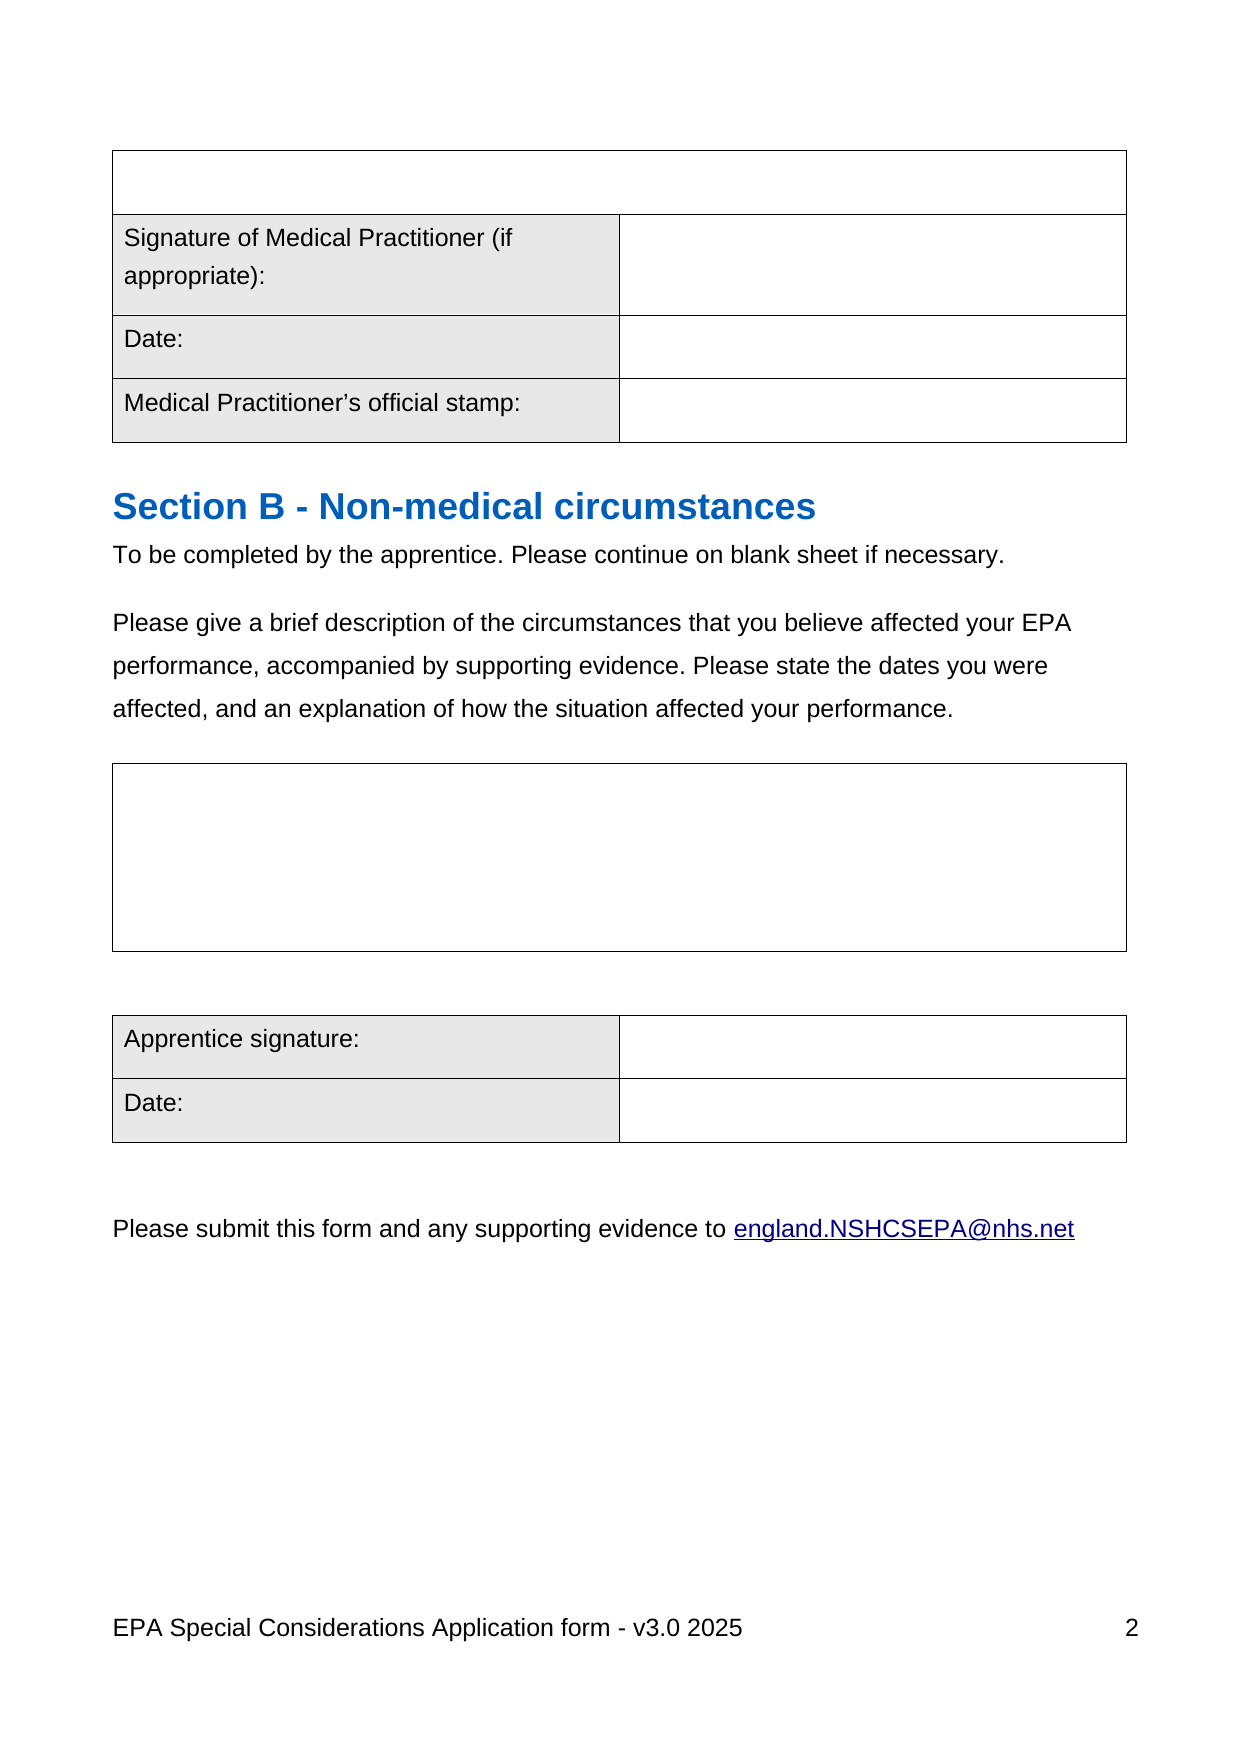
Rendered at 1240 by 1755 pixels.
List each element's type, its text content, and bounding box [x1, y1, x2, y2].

table_cell Signature of Medical Practitioner (if appropriate): [113, 215, 619, 314]
table_header [113, 764, 1126, 951]
table_cell Date: [113, 316, 619, 378]
table_cell [620, 379, 1126, 442]
text To be completed by the apprentice. Please continue on blank sheet if necessary. [112, 540, 1127, 569]
table_cell Medical Practitioner’s official stamp: [113, 379, 619, 442]
table_cell [620, 316, 1126, 378]
subtitle Section B - Non-medical circumstances [112, 484, 1127, 527]
table_cell [620, 1079, 1126, 1142]
text Please give a brief description of the circumstances that you believe affected your EPA performance, accompanied by supporting evidence. Please state the dates you were affected, and an explanation of how the situation affected your performance. [112, 608, 1127, 723]
table_cell [620, 215, 1126, 314]
table_cell Date: [113, 1079, 619, 1142]
table_header Apprentice signature: [113, 1016, 619, 1078]
table_header [620, 1016, 1126, 1078]
text Please submit this form and any supporting evidence to england.NSHCSEPA@nhs.net [112, 1205, 1127, 1243]
table_header [113, 151, 1126, 213]
